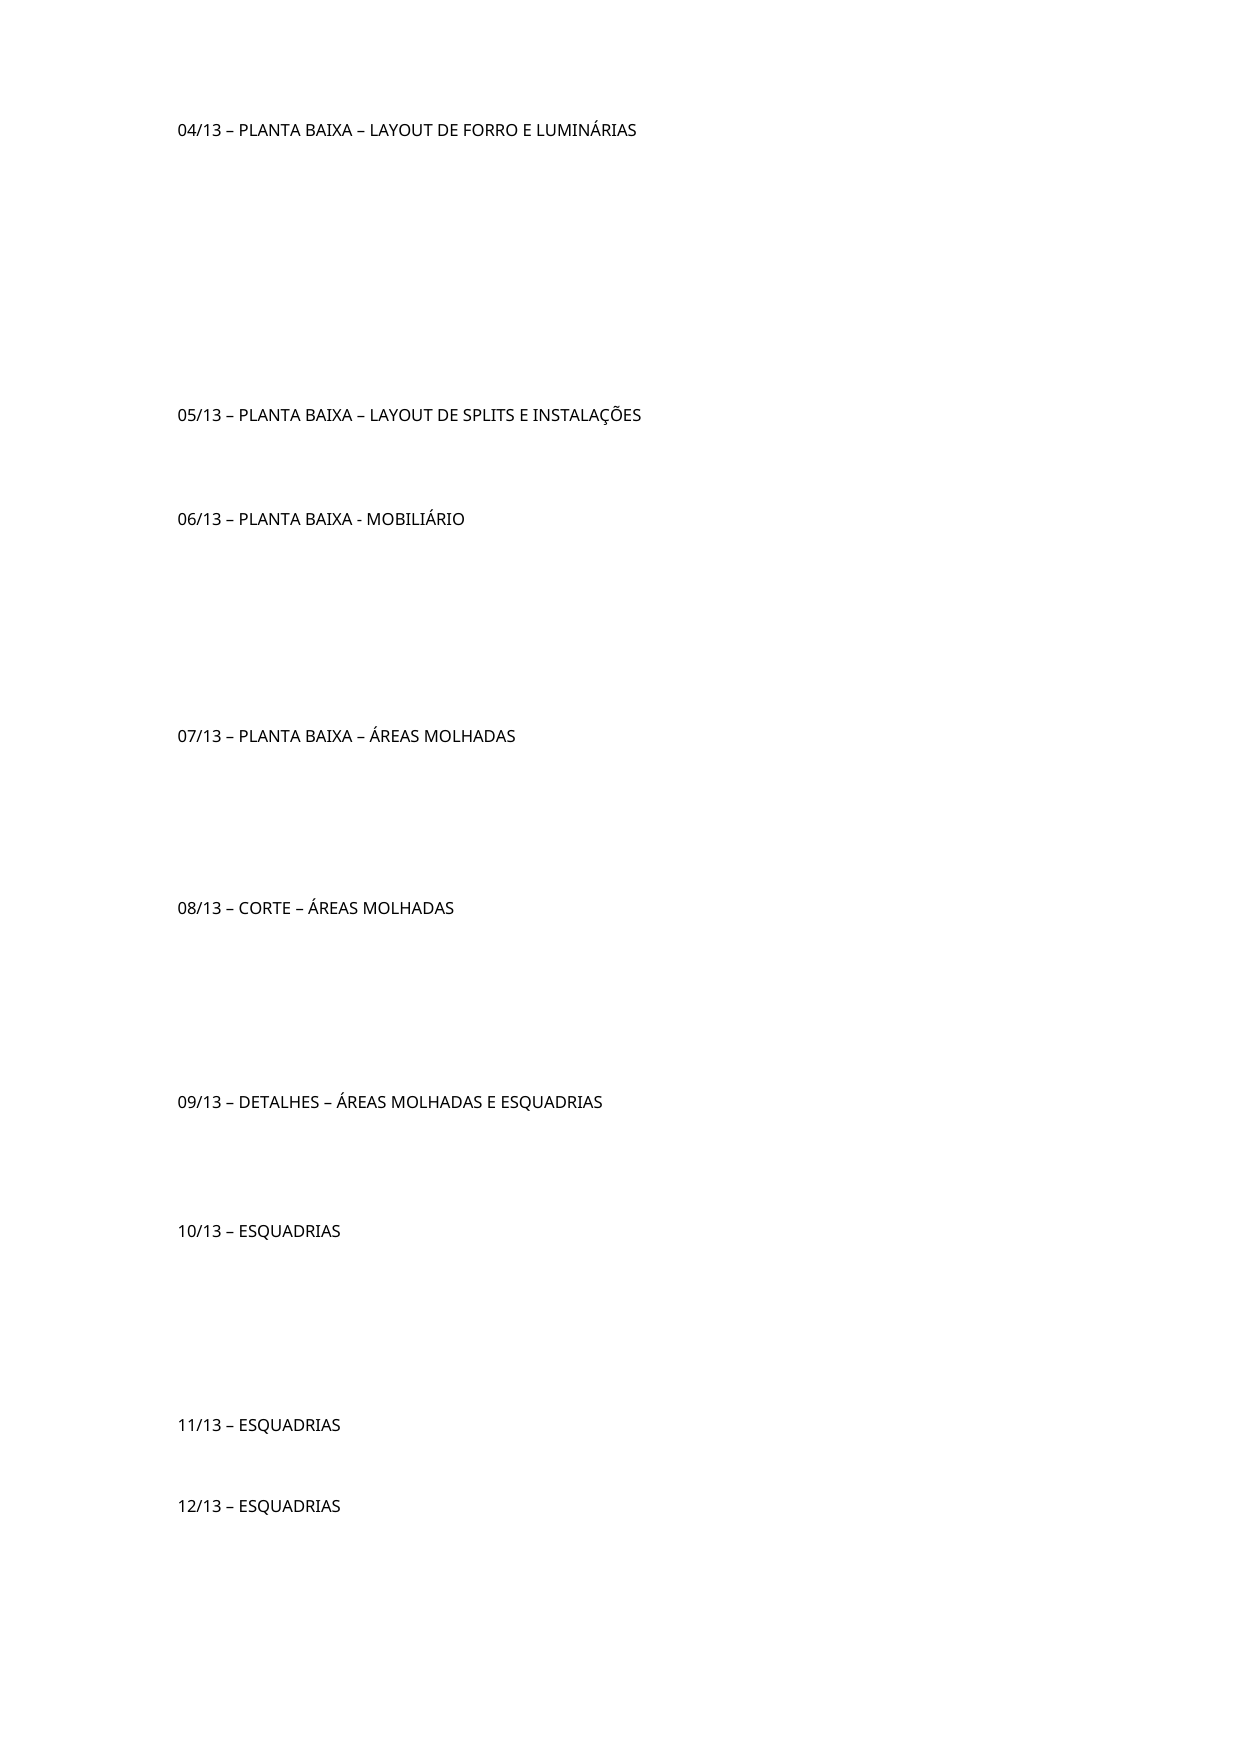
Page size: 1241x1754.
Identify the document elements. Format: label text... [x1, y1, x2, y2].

text 11/13 – ESQUADRIAS [177, 1414, 1122, 1436]
text 08/13 – CORTE – ÁREAS MOLHADAS [177, 896, 1122, 919]
text 10/13 – ESQUADRIAS [177, 1219, 1122, 1242]
text 12/13 – ESQUADRIAS [177, 1494, 1122, 1517]
text 09/13 – DETALHES – ÁREAS MOLHADAS E ESQUADRIAS [177, 1091, 1122, 1113]
text 07/13 – PLANTA BAIXA – ÁREAS MOLHADAS [177, 725, 1122, 748]
text 05/13 – PLANTA BAIXA – LAYOUT DE SPLITS E INSTALAÇÕES [177, 403, 1122, 426]
text 04/13 – PLANTA BAIXA – LAYOUT DE FORRO E LUMINÁRIAS [177, 118, 1122, 141]
text 06/13 – PLANTA BAIXA - MOBILIÁRIO [177, 508, 1122, 531]
